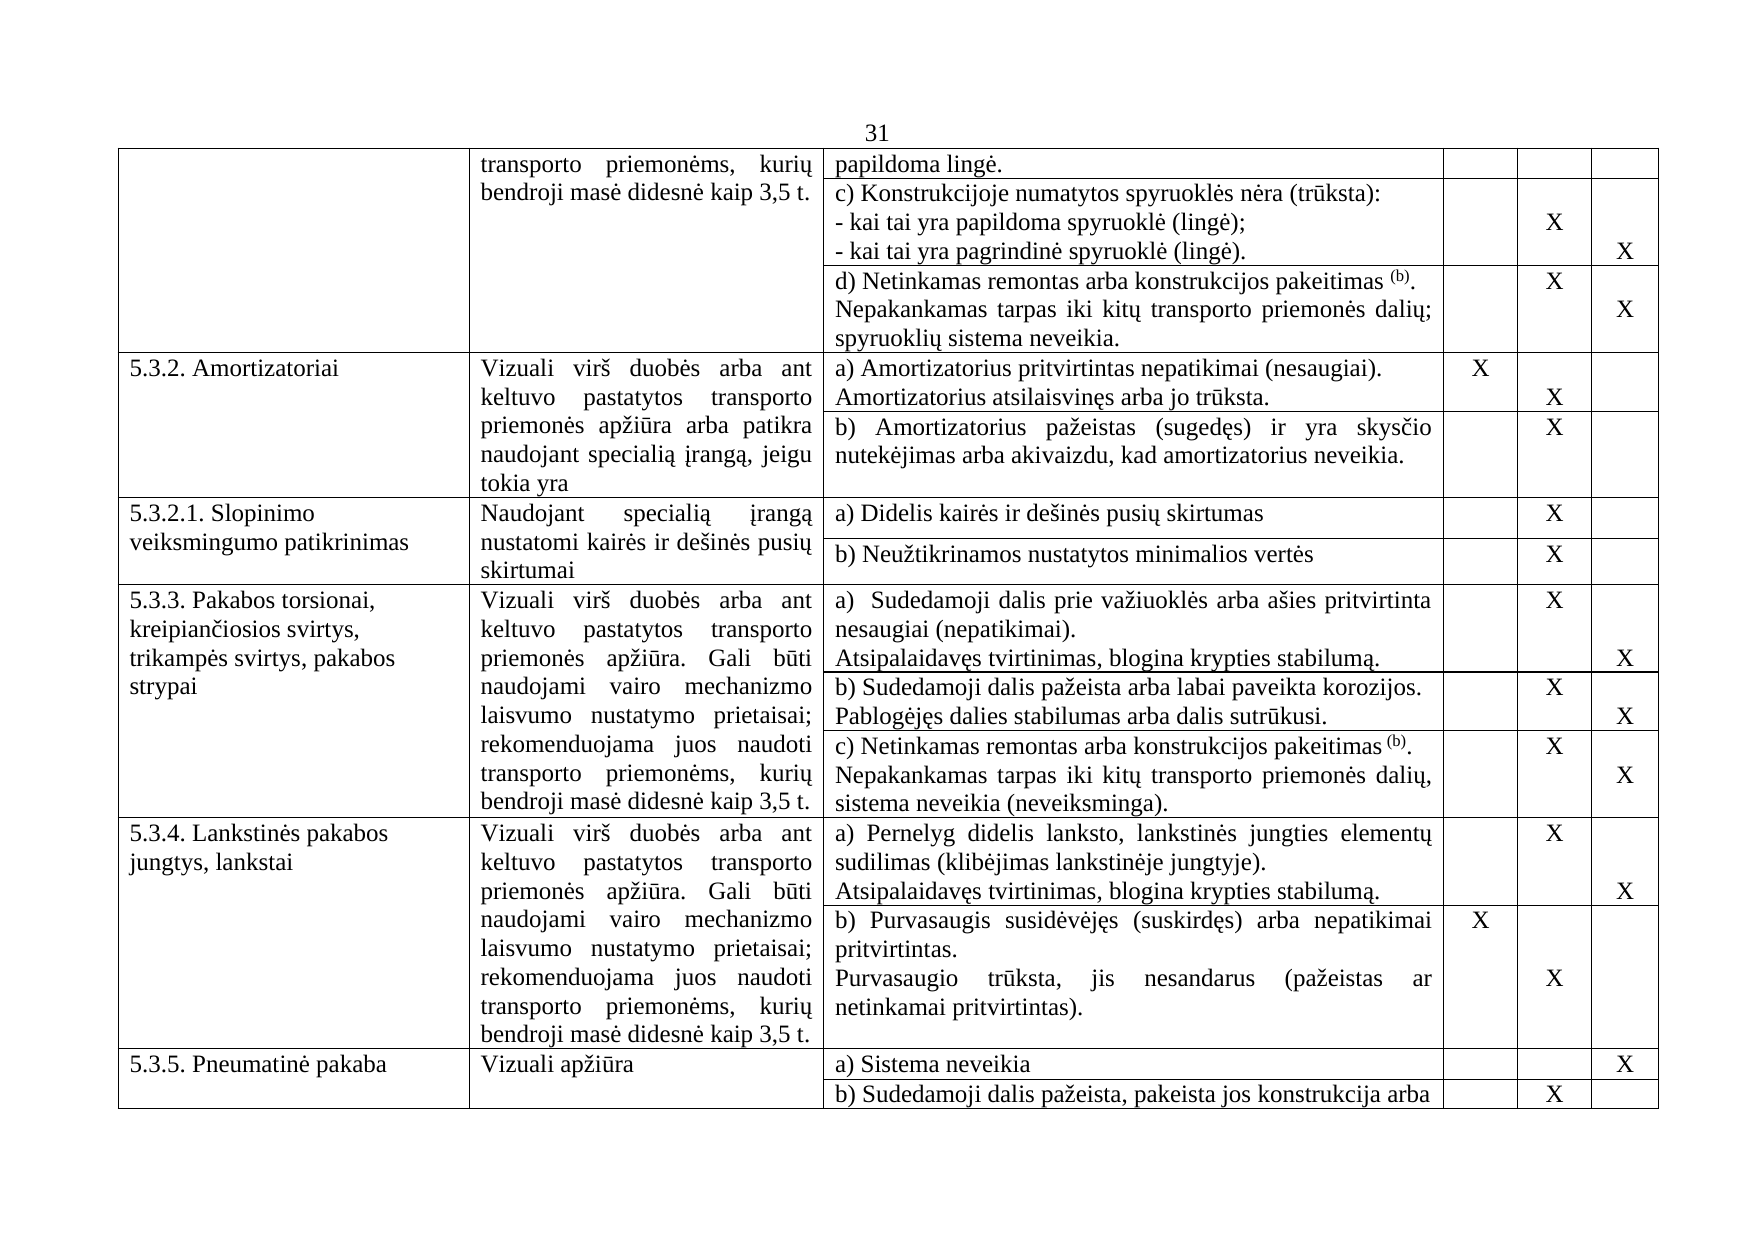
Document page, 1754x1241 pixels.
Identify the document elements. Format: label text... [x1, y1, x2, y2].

table_cell c) Konstrukcijoje numatytos spyruoklės nėra (trūksta): - kai tai yra papildoma spyruoklė (lingė); - kai tai yra pagrindinė spyruoklė (lingė). [824, 179, 1443, 265]
table_cell X [1592, 266, 1658, 352]
table_cell [1444, 1080, 1517, 1108]
table_cell X [1518, 353, 1591, 411]
table_cell 5.3.5. Pneumatinė pakaba [119, 1049, 469, 1108]
table_cell a) Sudedamoji dalis prie važiuoklės arba ašies pritvirtinta nesaugiai (nepatikimai). Atsipalaidavęs tvirtinimas, blogina krypties stabilumą. [824, 585, 1443, 671]
table_cell X [1518, 585, 1591, 671]
table_cell X [1518, 498, 1591, 538]
table_cell [1592, 1080, 1658, 1108]
table_cell [1444, 412, 1517, 497]
table_cell a) Amortizatorius pritvirtintas nepatikimai (nesaugiai). Amortizatorius atsilaisvinęs arba jo trūksta. [824, 353, 1443, 411]
table_cell [1518, 149, 1591, 177]
table_cell 5.3.3. Pakabos torsionai, kreipiančiosios svirtys, trikampės svirtys, pakabos strypai [119, 585, 469, 817]
table_cell Vizuali virš duobės arba ant keltuvo pastatytos transporto priemonės apžiūra. Gali būti naudojami vairo mechanizmo laisvumo nustatymo prietaisai; rekomenduojama juos naudoti transporto priemonėms, kurių bendroji masė didesnė kaip 3,5 t. [470, 818, 823, 1048]
table_cell [1444, 585, 1517, 671]
table_cell X [1518, 539, 1591, 584]
table_cell X [1518, 412, 1591, 497]
table_cell X [1592, 585, 1658, 671]
table_cell [1592, 412, 1658, 497]
table_cell [1592, 498, 1658, 538]
table_cell [1444, 149, 1517, 177]
table_cell d) Netinkamas remontas arba konstrukcijos pakeitimas (b). Nepakankamas tarpas iki kitų transporto priemonės dalių; spyruoklių sistema neveikia. [824, 266, 1443, 352]
table_cell [1444, 539, 1517, 584]
table_cell [1444, 179, 1517, 265]
table_cell transporto priemonėms, kurių bendroji masė didesnė kaip 3,5 t. [470, 149, 823, 352]
table_cell X [1518, 1080, 1591, 1108]
table_cell c) Netinkamas remontas arba konstrukcijos pakeitimas (b). Nepakankamas tarpas iki kitų transporto priemonės dalių, sistema neveikia (neveiksminga). [824, 731, 1443, 817]
table_cell X [1592, 179, 1658, 265]
table_cell a) Sistema neveikia [824, 1049, 1443, 1078]
table_cell [1444, 731, 1517, 817]
table_cell [1592, 353, 1658, 411]
table_cell X [1518, 731, 1591, 817]
table_cell Vizuali virš duobės arba ant keltuvo pastatytos transporto priemonės apžiūra. Gali būti naudojami vairo mechanizmo laisvumo nustatymo prietaisai; rekomenduojama juos naudoti transporto priemonėms, kurių bendroji masė didesnė kaip 3,5 t. [470, 585, 823, 817]
table_cell [1444, 1049, 1517, 1078]
table_cell Naudojant specialią įrangą nustatomi kairės ir dešinės pusių skirtumai [470, 498, 823, 584]
table_cell [1518, 1049, 1591, 1078]
table_cell b) Purvasaugis susidėvėjęs (suskirdęs) arba nepatikimai pritvirtintas. Purvasaugio trūksta, jis nesandarus (pažeistas ar netinkamai pritvirtintas). [824, 906, 1443, 1048]
table_cell 5.3.4. Lankstinės pakabos jungtys, lankstai [119, 818, 469, 1048]
table_cell [119, 149, 469, 352]
table_cell papildoma lingė. [824, 149, 1443, 177]
table_cell b) Sudedamoji dalis pažeista, pakeista jos konstrukcija arba [824, 1080, 1443, 1108]
table_cell X [1592, 1049, 1658, 1078]
table_cell [1444, 818, 1517, 904]
table_cell [1592, 906, 1658, 1048]
table_cell X [1592, 673, 1658, 730]
table_cell [1444, 673, 1517, 730]
table_cell b) Amortizatorius pažeistas (sugedęs) ir yra skysčio nutekėjimas arba akivaizdu, kad amortizatorius neveikia. [824, 412, 1443, 497]
table_cell a) Pernelyg didelis lanksto, lankstinės jungties elementų sudilimas (klibėjimas lankstinėje jungtyje). Atsipalaidavęs tvirtinimas, blogina krypties stabilumą. [824, 818, 1443, 904]
table_cell X [1518, 906, 1591, 1048]
table_cell X [1518, 179, 1591, 265]
table_cell [1444, 266, 1517, 352]
table_cell b) Sudedamoji dalis pažeista arba labai paveikta korozijos. Pablogėjęs dalies stabilumas arba dalis sutrūkusi. [824, 673, 1443, 730]
table_cell X [1518, 818, 1591, 904]
table_cell X [1592, 818, 1658, 904]
table_cell 5.3.2. Amortizatoriai [119, 353, 469, 497]
table_cell a) Didelis kairės ir dešinės pusių skirtumas [824, 498, 1443, 538]
table_cell 5.3.2.1. Slopinimo veiksmingumo patikrinimas [119, 498, 469, 584]
table_cell X [1518, 673, 1591, 730]
table_cell X [1592, 731, 1658, 817]
table_cell Vizuali apžiūra [470, 1049, 823, 1108]
table_cell X [1444, 353, 1517, 411]
table_cell [1444, 498, 1517, 538]
table_cell X [1518, 266, 1591, 352]
table_cell X [1444, 906, 1517, 1048]
table_cell b) Neužtikrinamos nustatytos minimalios vertės [824, 539, 1443, 584]
table_cell [1592, 539, 1658, 584]
table_cell Vizuali virš duobės arba ant keltuvo pastatytos transporto priemonės apžiūra arba patikra naudojant specialią įrangą, jeigu tokia yra [470, 353, 823, 497]
table_cell [1592, 149, 1658, 177]
